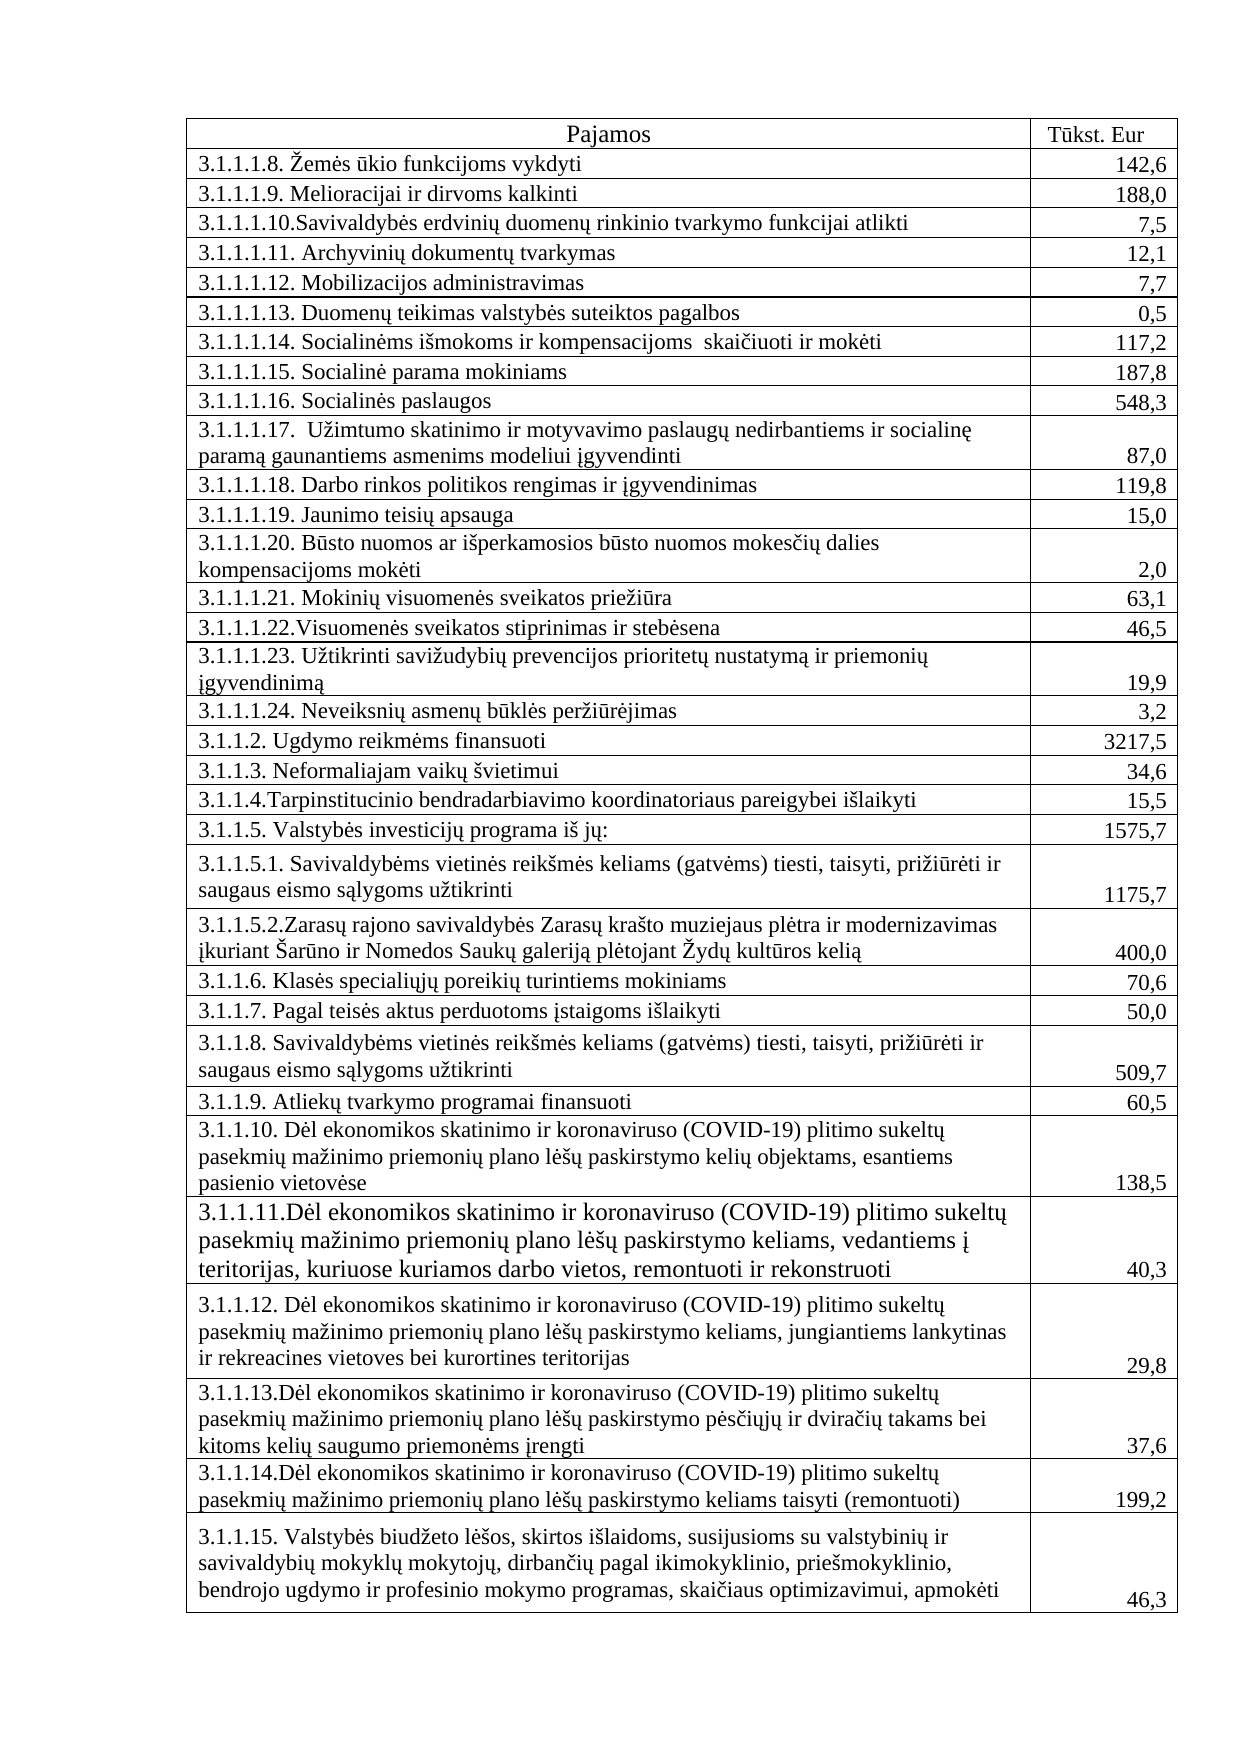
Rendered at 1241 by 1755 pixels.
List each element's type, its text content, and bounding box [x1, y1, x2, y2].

table_cell 3.1.1.7. Pagal teisės aktus perduotoms įstaigoms išlaikyti [187, 996, 1030, 1025]
table_cell 63,1 [1031, 583, 1177, 612]
table_cell 3.1.1.1.24. Neveiksnių asmenų būklės peržiūrėjimas [187, 696, 1030, 725]
table_cell 3.1.1.5.1. Savivaldybėms vietinės reikšmės keliams (gatvėms) tiesti, taisyti, prižiūrėti ir saugaus eismo sąlygoms užtikrinti [187, 845, 1030, 908]
table_cell 3.1.1.1.18. Darbo rinkos politikos rengimas ir įgyvendinimas [187, 470, 1030, 498]
table_cell 7,5 [1031, 208, 1177, 237]
table_cell 19,9 [1031, 643, 1177, 695]
table_cell 3.1.1.1.14. Socialinėms išmokoms ir kompensacijoms skaičiuoti ir mokėti [187, 327, 1030, 356]
table_cell 3.1.1.10. Dėl ekonomikos skatinimo ir koronaviruso (COVID-19) plitimo sukeltų pasekmių mažinimo priemonių plano lėšų paskirstymo kelių objektams, esantiems pasienio vietovėse [187, 1116, 1030, 1196]
table_cell 3.1.1.1.10.Savivaldybės erdvinių duomenų rinkinio tvarkymo funkcijai atlikti [187, 208, 1030, 237]
table_cell 548,3 [1031, 386, 1177, 415]
table_cell 119,8 [1031, 470, 1177, 498]
table_cell 46,3 [1031, 1513, 1177, 1612]
table_cell 3.1.1.11.Dėl ekonomikos skatinimo ir koronaviruso (COVID-19) plitimo sukeltų pasekmių mažinimo priemonių plano lėšų paskirstymo keliams, vedantiems į teritorijas, kuriuose kuriamos darbo vietos, remontuoti ir rekonstruoti [187, 1197, 1030, 1283]
table_cell 1575,7 [1031, 815, 1177, 843]
table_cell 46,5 [1031, 613, 1177, 641]
table_cell 117,2 [1031, 327, 1177, 356]
table_cell 70,6 [1031, 966, 1177, 995]
table_cell 3.1.1.1.16. Socialinės paslaugos [187, 386, 1030, 415]
table_cell 3.1.1.2. Ugdymo reikmėms finansuoti [187, 726, 1030, 754]
table_cell 188,0 [1031, 179, 1177, 207]
table_cell 199,2 [1031, 1459, 1177, 1512]
table_cell 400,0 [1031, 909, 1177, 965]
table_cell 3,2 [1031, 696, 1177, 725]
table_cell 60,5 [1031, 1087, 1177, 1115]
table_cell 3.1.1.4.Tarpinstitucinio bendradarbiavimo koordinatoriaus pareigybei išlaikyti [187, 785, 1030, 814]
table_cell 3217,5 [1031, 726, 1177, 754]
table_cell 3.1.1.9. Atliekų tvarkymo programai finansuoti [187, 1087, 1030, 1115]
table_cell 3.1.1.1.22.Visuomenės sveikatos stiprinimas ir stebėsena [187, 613, 1030, 641]
table_cell 3.1.1.1.21. Mokinių visuomenės sveikatos priežiūra [187, 583, 1030, 612]
table_cell 37,6 [1031, 1379, 1177, 1458]
table_cell 3.1.1.15. Valstybės biudžeto lėšos, skirtos išlaidoms, susijusioms su valstybinių ir savivaldybių mokyklų mokytojų, dirbančių pagal ikimokyklinio, priešmokyklinio, bendrojo ugdymo ir profesinio mokymo programas, skaičiaus optimizavimui, apmokėti [187, 1513, 1030, 1612]
table_cell 3.1.1.1.9. Melioracijai ir dirvoms kalkinti [187, 179, 1030, 207]
table_cell 1175,7 [1031, 845, 1177, 908]
table_cell 34,6 [1031, 756, 1177, 784]
table_cell 15,0 [1031, 500, 1177, 528]
table_cell 2,0 [1031, 529, 1177, 582]
table_cell 3.1.1.1.15. Socialinė parama mokiniams [187, 357, 1030, 385]
table_cell 3.1.1.1.12. Mobilizacijos administravimas [187, 268, 1030, 296]
table_cell 3.1.1.5.2.Zarasų rajono savivaldybės Zarasų krašto muziejaus plėtra ir modernizavimas įkuriant Šarūno ir Nomedos Saukų galeriją plėtojant Žydų kultūros kelią [187, 909, 1030, 965]
table_cell 3.1.1.1.23. Užtikrinti savižudybių prevencijos prioritetų nustatymą ir priemonių įgyvendinimą [187, 643, 1030, 695]
table_cell 3.1.1.3. Neformaliajam vaikų švietimui [187, 756, 1030, 784]
table_cell 3.1.1.5. Valstybės investicijų programa iš jų: [187, 815, 1030, 843]
table_cell 3.1.1.1.19. Jaunimo teisių apsauga [187, 500, 1030, 528]
table_cell 29,8 [1031, 1284, 1177, 1378]
table_cell 3.1.1.8. Savivaldybėms vietinės reikšmės keliams (gatvėms) tiesti, taisyti, prižiūrėti ir saugaus eismo sąlygoms užtikrinti [187, 1026, 1030, 1086]
table_header Tūkst. Eur [1031, 119, 1177, 148]
table_cell 87,0 [1031, 416, 1177, 469]
table_cell 7,7 [1031, 268, 1177, 296]
table_cell 3.1.1.1.13. Duomenų teikimas valstybės suteiktos pagalbos [187, 298, 1030, 326]
table_cell 138,5 [1031, 1116, 1177, 1196]
table_cell 3.1.1.13.Dėl ekonomikos skatinimo ir koronaviruso (COVID-19) plitimo sukeltų pasekmių mažinimo priemonių plano lėšų paskirstymo pėsčiųjų ir dviračių takams bei kitoms kelių saugumo priemonėms įrengti [187, 1379, 1030, 1458]
table_cell 142,6 [1031, 149, 1177, 178]
table_cell 50,0 [1031, 996, 1177, 1025]
table_cell 3.1.1.1.20. Būsto nuomos ar išperkamosios būsto nuomos mokesčių dalies kompensacijoms mokėti [187, 529, 1030, 582]
table_cell 3.1.1.1.11. Archyvinių dokumentų tvarkymas [187, 238, 1030, 267]
table_header Pajamos [187, 119, 1030, 148]
table_cell 3.1.1.1.17. Užimtumo skatinimo ir motyvavimo paslaugų nedirbantiems ir socialinę paramą gaunantiems asmenims modeliui įgyvendinti [187, 416, 1030, 469]
table_cell 3.1.1.6. Klasės specialiųjų poreikių turintiems mokiniams [187, 966, 1030, 995]
table_cell 12,1 [1031, 238, 1177, 267]
table_cell 187,8 [1031, 357, 1177, 385]
table_cell 0,5 [1031, 298, 1177, 326]
table_cell 3.1.1.12. Dėl ekonomikos skatinimo ir koronaviruso (COVID-19) plitimo sukeltų pasekmių mažinimo priemonių plano lėšų paskirstymo keliams, jungiantiems lankytinas ir rekreacines vietoves bei kurortines teritorijas [187, 1284, 1030, 1378]
table_cell 40,3 [1031, 1197, 1177, 1283]
table_cell 509,7 [1031, 1026, 1177, 1086]
table_cell 3.1.1.1.8. Žemės ūkio funkcijoms vykdyti [187, 149, 1030, 178]
table_cell 3.1.1.14.Dėl ekonomikos skatinimo ir koronaviruso (COVID-19) plitimo sukeltų pasekmių mažinimo priemonių plano lėšų paskirstymo keliams taisyti (remontuoti) [187, 1459, 1030, 1512]
table_cell 15,5 [1031, 785, 1177, 814]
